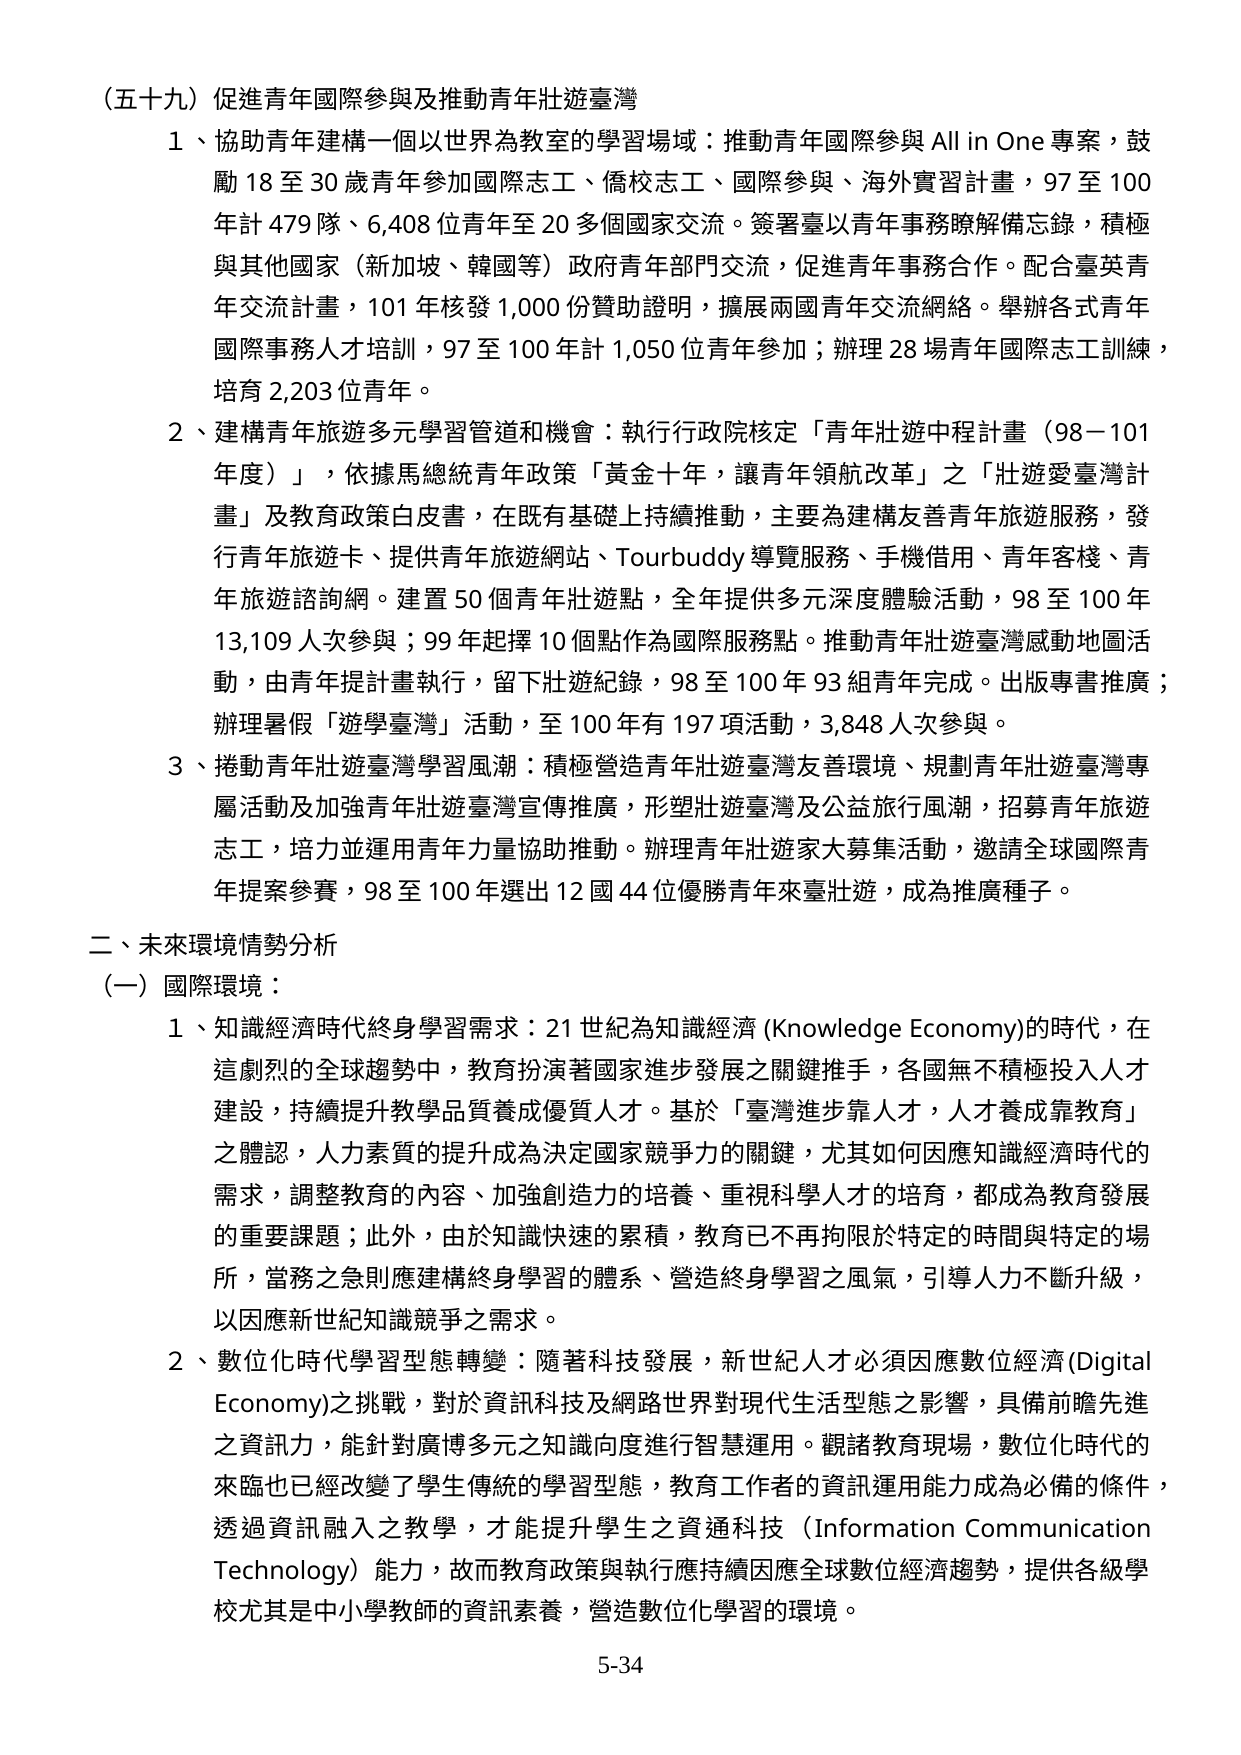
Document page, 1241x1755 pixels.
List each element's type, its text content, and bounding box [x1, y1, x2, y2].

text （一）國際環境： [89, 962, 1152, 1004]
text （五十九）促進青年國際參與及推動青年壯遊臺灣 [89, 75, 1152, 117]
text ３、捲動青年壯遊臺灣學習風潮：積極營造青年壯遊臺灣友善環境、規劃青年壯遊臺灣專屬活動及加強青年壯遊臺灣宣傳推廣，形塑壯遊臺灣及公益旅行風潮，招募青年旅遊志工，培力並運用青年力量協助推動。辦理青年壯遊家大募集活動，邀請全球國際青年提案參賽，98至100年選出12國44位優勝青年來臺壯遊，成為推廣種子。 [164, 742, 1152, 908]
text １、協助青年建構一個以世界為教室的學習場域：推動青年國際參與All in One專案，鼓勵18至30歲青年參加國際志工、僑校志工、國際參與、海外實習計畫，97至100年計479隊、6,408位青年至20多個國家交流。簽署臺以青年事務瞭解備忘錄，積極與其他國家（新加坡、韓國等）政府青年部門交流，促進青年事務合作。配合臺英青年交流計畫，101年核發1,000份贊助證明，擴展兩國青年交流網絡。舉辦各式青年國際事務人才培訓，97至100年計1,050位青年參加；辦理28場青年國際志工訓練，培育2,203位青年。 [164, 117, 1152, 408]
text ２、建構青年旅遊多元學習管道和機會：執行行政院核定「青年壯遊中程計畫（98－101年度）」，依據馬總統青年政策「黃金十年，讓青年領航改革」之「壯遊愛臺灣計畫」及教育政策白皮書，在既有基礎上持續推動，主要為建構友善青年旅遊服務，發行青年旅遊卡、提供青年旅遊網站、Tourbuddy導覽服務、手機借用、青年客棧、青年旅遊諮詢網。建置50個青年壯遊點，全年提供多元深度體驗活動，98至100年13,109人次參與；99年起擇10個點作為國際服務點。推動青年壯遊臺灣感動地圖活動，由青年提計畫執行，留下壯遊紀錄，98至100年93組青年完成。出版專書推廣；辦理暑假「遊學臺灣」活動，至100年有197項活動，3,848人次參與。 [164, 408, 1152, 742]
text ２、數位化時代學習型態轉變：隨著科技發展，新世紀人才必須因應數位經濟(Digital Economy)之挑戰，對於資訊科技及網路世界對現代生活型態之影響，具備前瞻先進之資訊力，能針對廣博多元之知識向度進行智慧運用。觀諸教育現場，數位化時代的來臨也已經改變了學生傳統的學習型態，教育工作者的資訊運用能力成為必備的條件，透過資訊融入之教學，才能提升學生之資通科技（Information Communication Technology）能力，故而教育政策與執行應持續因應全球數位經濟趨勢，提供各級學校尤其是中小學教師的資訊素養，營造數位化學習的環境。 [164, 1337, 1152, 1629]
text １、知識經濟時代終身學習需求：21世紀為知識經濟 (Knowledge Economy)的時代，在這劇烈的全球趨勢中，教育扮演著國家進步發展之關鍵推手，各國無不積極投入人才建設，持續提升教學品質養成優質人才。基於「臺灣進步靠人才，人才養成靠教育」之體認，人力素質的提升成為決定國家競爭力的關鍵，尤其如何因應知識經濟時代的需求，調整教育的內容、加強創造力的培養、重視科學人才的培育，都成為教育發展的重要課題；此外，由於知識快速的累積，教育已不再拘限於特定的時間與特定的場所，當務之急則應建構終身學習的體系、營造終身學習之風氣，引導人力不斷升級，以因應新世紀知識競爭之需求。 [164, 1004, 1152, 1337]
text 二、未來環境情勢分析 [89, 921, 1152, 962]
